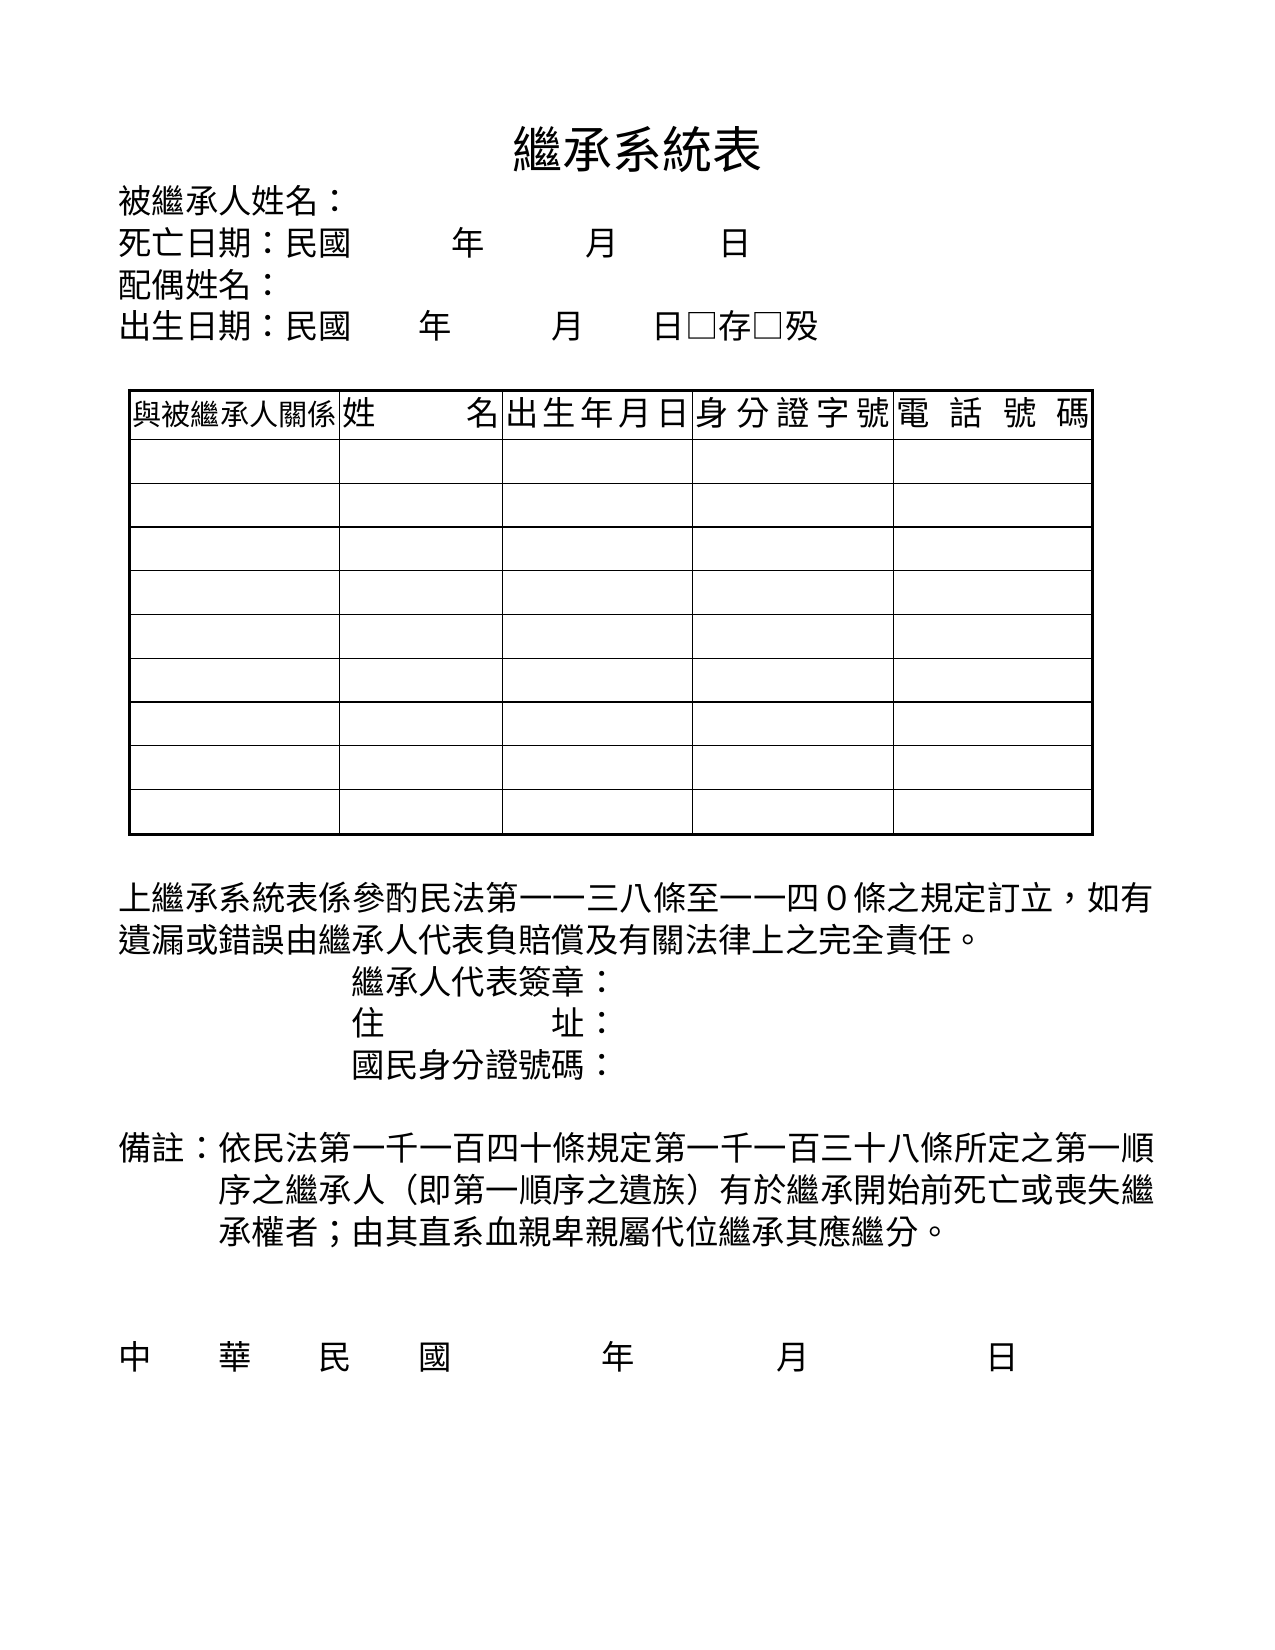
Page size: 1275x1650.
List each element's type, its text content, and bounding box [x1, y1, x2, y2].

table_cell [131, 484, 339, 526]
table_cell [340, 484, 502, 526]
text 國民身分證號碼： [118, 1044, 1157, 1086]
table_cell [131, 571, 339, 614]
table_cell [693, 703, 893, 745]
table_cell [503, 703, 692, 745]
table_cell [503, 484, 692, 526]
table_cell [894, 440, 1091, 483]
table_cell [693, 790, 893, 833]
table_cell [131, 659, 339, 701]
table_cell [693, 484, 893, 526]
table_cell [503, 659, 692, 701]
table_cell [503, 746, 692, 789]
table_cell [340, 703, 502, 745]
table_cell [894, 528, 1091, 570]
table_header 身分證字號 [693, 392, 893, 439]
table_cell [340, 746, 502, 789]
table_cell [503, 528, 692, 570]
table_cell [894, 571, 1091, 614]
text 被繼承人姓名： [118, 181, 1157, 222]
table_cell [894, 659, 1091, 701]
table_cell [894, 703, 1091, 745]
table_cell [340, 528, 502, 570]
table_cell [503, 790, 692, 833]
table_cell [131, 746, 339, 789]
table_header 姓名 [340, 392, 502, 439]
text 上繼承系統表係參酌民法第一一三八條至一一四０條之規定訂立，如有遺漏或錯誤由繼承人代表負賠償及有關法律上之完全責任。 [118, 877, 1157, 961]
text 住 址： [118, 1002, 1157, 1044]
text 配偶姓名： [118, 264, 1157, 306]
table_header 出生年月日 [503, 392, 692, 439]
text 繼承系統表 [118, 118, 1157, 181]
table_cell [340, 659, 502, 701]
table_cell [131, 440, 339, 483]
table_cell [131, 703, 339, 745]
table_cell [503, 571, 692, 614]
table_cell [131, 528, 339, 570]
table_cell [894, 484, 1091, 526]
table_header 電話號碼 [894, 392, 1091, 439]
table_cell [340, 615, 502, 658]
table_cell [131, 790, 339, 833]
table_cell [693, 528, 893, 570]
table_cell [894, 615, 1091, 658]
table_cell [693, 615, 893, 658]
table_cell [340, 571, 502, 614]
table_cell [340, 440, 502, 483]
text 中 華 民 國 年 月 日 [118, 1336, 1157, 1377]
table_cell [131, 615, 339, 658]
table_cell [693, 659, 893, 701]
table_cell [693, 571, 893, 614]
text 繼承人代表簽章： [118, 961, 1157, 1002]
text 備註：依民法第一千一百四十條規定第一千一百三十八條所定之第一順序之繼承人（即第一順序之遺族）有於繼承開始前死亡或喪失繼承權者；由其直系血親卑親屬代位繼承其應繼分。 [118, 1127, 1157, 1252]
table_cell [894, 746, 1091, 789]
table_cell [503, 615, 692, 658]
table_cell [693, 746, 893, 789]
text 出生日期：民國 年 月 日□存□殁 [118, 306, 1157, 347]
table_cell [503, 440, 692, 483]
table_header 與被繼承人關係 [131, 392, 339, 439]
text 死亡日期：民國 年 月 日 [118, 222, 1157, 264]
table_cell [693, 440, 893, 483]
table_cell [894, 790, 1091, 833]
table_cell [340, 790, 502, 833]
